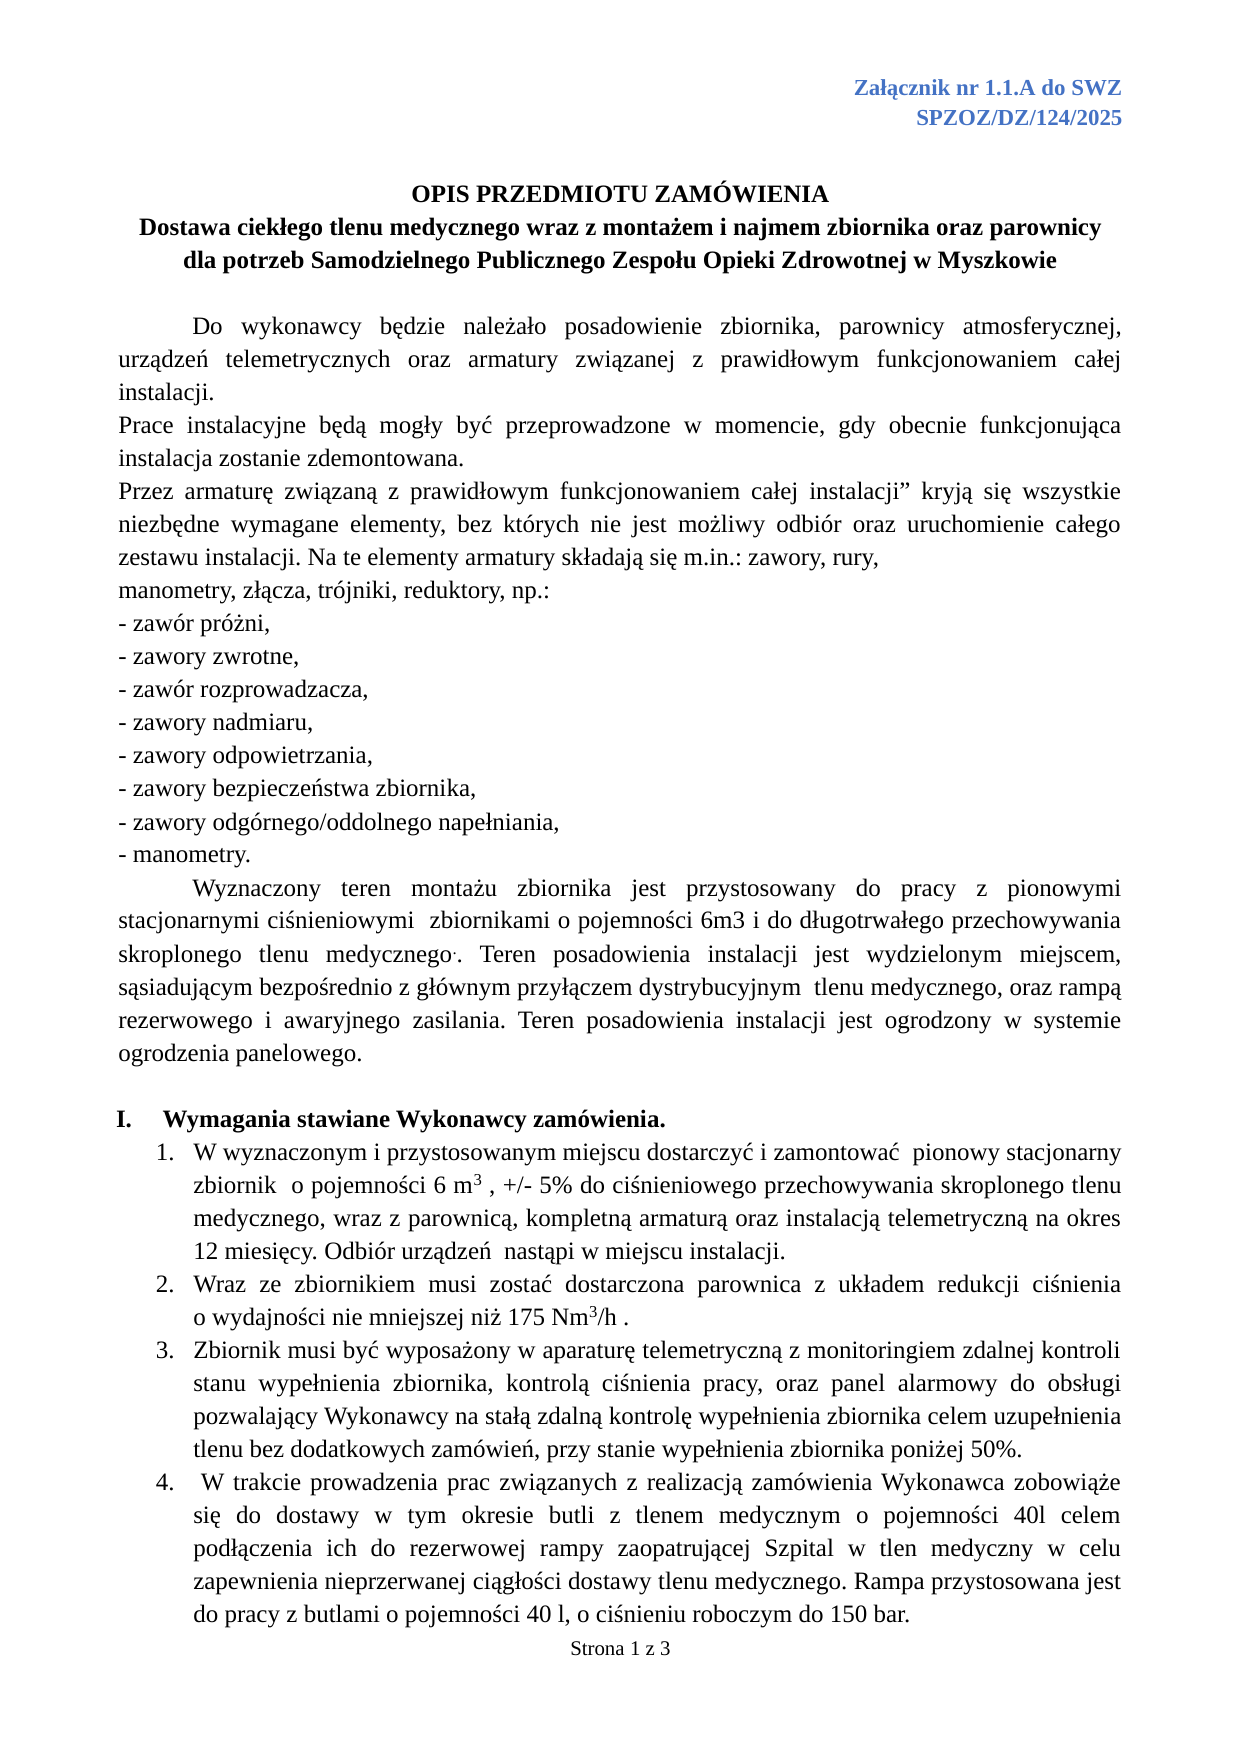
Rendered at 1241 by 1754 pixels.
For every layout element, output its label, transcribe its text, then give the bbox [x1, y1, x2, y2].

text Do wykonawcy będzie należało posadowienie zbiornika, parownicy atmosferycznej, urządzeń telemetrycznych oraz armatury związanej z prawidłowym funkcjonowaniem całej instalacji. [118, 311, 1122, 406]
text Przez armaturę związaną z prawidłowym funkcjonowaniem całej instalacji” kryją się wszystkie niezbędne wymagane elementy, bez których nie jest możliwy odbiór oraz uruchomienie całego zestawu instalacji. Na te elementy armatury składają się m.in.: zawory, rury, [118, 476, 1122, 571]
text - zawory bezpieczeństwa zbiornika, [118, 773, 1122, 802]
text Prace instalacyjne będą mogły być przeprowadzone w momencie, gdy obecnie funkcjonująca instalacja zostanie zdemontowana. [118, 410, 1122, 472]
text - zawory odgórnego/oddolnego napełniania, [118, 807, 1122, 835]
text - zawory odpowietrzania, [118, 741, 1122, 769]
text manometry, złącza, trójniki, reduktory, np.: [118, 575, 1122, 604]
text Wyznaczony teren montażu zbiornika jest przystosowany do pracy z pionowymi stacjonarnymi ciśnieniowymi zbiornikami o pojemności 6m3 i do długotrwałego przechowywania skroplonego tlenu medycznego.. Teren posadowienia instalacji jest wydzielonym miejscem, sąsiadującym bezpośrednio z głównym przyłączem dystrybucyjnym tlenu medycznego, oraz rampą rezerwowego i awaryjnego zasilania. Teren posadowienia instalacji jest ogrodzony w systemie ogrodzenia panelowego. [118, 873, 1122, 1066]
list Zbiornik musi być wyposażony w aparaturę telemetryczną z monitoringiem zdalnej kontroli stanu wypełnienia zbiornika, kontrolą ciśnienia pracy, oraz panel alarmowy do obsługi pozwalający Wykonawcy na stałą zdalną kontrolę wypełnienia zbiornika celem uzupełnienia tlenu bez dodatkowych zamówień, przy stanie wypełnienia zbiornika poniżej 50%. [156, 1335, 1122, 1463]
text - zawory zwrotne, [118, 641, 1122, 670]
text dla potrzeb Samodzielnego Publicznego Zespołu Opieki Zdrowotnej w Myszkowie [118, 245, 1122, 274]
text - zawór próżni, [118, 608, 1122, 637]
list W trakcie prowadzenia prac związanych z realizacją zamówienia Wykonawca zobowiąże się do dostawy w tym okresie butli z tlenem medycznym o pojemności 40l celem podłączenia ich do rezerwowej rampy zaopatrującej Szpital w tlen medyczny w celu zapewnienia nieprzerwanej ciągłości dostawy tlenu medycznego. Rampa przystosowana jest do pracy z butlami o pojemności 40 l, o ciśnieniu roboczym do 150 bar. [156, 1467, 1122, 1628]
list Wraz ze zbiornikiem musi zostać dostarczona parownica z układem redukcji ciśnienia o wydajności nie mniejszej niż 175 Nm3/h . [156, 1269, 1122, 1331]
text - zawory nadmiaru, [118, 707, 1122, 736]
text Opis przedmiotu zamówienia [118, 179, 1122, 208]
list W wyznaczonym i przystosowanym miejscu dostarczyć i zamontować pionowy stacjonarny zbiornik o pojemności 6 m3 , +/- 5% do ciśnieniowego przechowywania skroplonego tlenu medycznego, wraz z parownicą, kompletną armaturą oraz instalacją telemetryczną na okres 12 miesięcy. Odbiór urządzeń nastąpi w miejscu instalacji. [156, 1137, 1122, 1264]
text Dostawa ciekłego tlenu medycznego wraz z montażem i najmem zbiornika oraz parownicy [118, 212, 1122, 241]
list Wymagania stawiane Wykonawcy zamówienia. [132, 1104, 1122, 1132]
text - zawór rozprowadzacza, [118, 674, 1122, 703]
text - manometry. [118, 839, 1122, 868]
